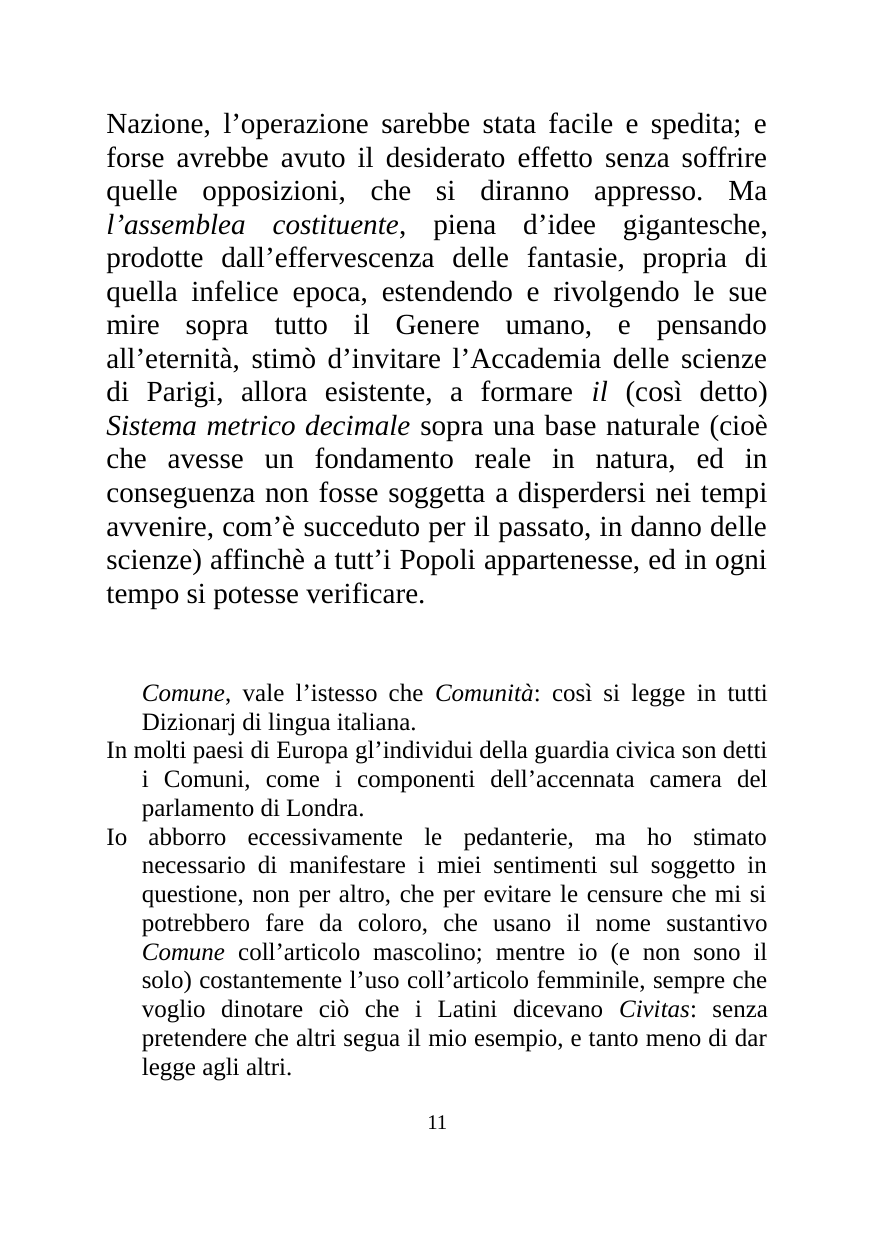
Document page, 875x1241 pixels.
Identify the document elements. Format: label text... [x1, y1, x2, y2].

text Nazione, l’operazione sarebbe stata facile e spedita; e forse avrebbe avuto il desiderato effetto senza soffrire quelle opposizioni, che si diranno appresso. Ma l’assemblea costituente, piena d’idee gigantesche, prodotte dall’effervescenza delle fantasie, propria di quella infelice epoca, estendendo e rivolgendo le sue mire sopra tutto il Genere umano, e pensando all’eternità, stimò d’invitare l’Accademia delle scienze di Parigi, allora esistente, a formare il (così detto) Sistema metrico decimale sopra una base naturale (cioè che avesse un fondamento reale in natura, ed in conseguenza non fosse soggetta a disperdersi nei tempi avvenire, com’è succeduto per il passato, in danno delle scienze) affinchè a tutt’i Popoli appartenesse, ed in ogni tempo si potesse verificare. [106, 106, 768, 609]
text In molti paesi di Europa gl’individui della guardia civica son detti i Comuni, come i componenti dell’accennata camera del parlamento di Londra. [106, 735, 768, 822]
text Io abborro eccessivamente le pedanterie, ma ho stimato necessario di manifestare i miei sentimenti sul soggetto in questione, non per altro, che per evitare le censure che mi si potrebbero fare da coloro, che usano il nome sustantivo Comune coll’articolo mascolino; mentre io (e non sono il solo) costantemente l’uso coll’articolo femminile, sempre che voglio dinotare ciò che i Latini dicevano Civitas: senza pretendere che altri segua il mio esempio, e tanto meno di dar legge agli altri. [106, 822, 768, 1080]
text Comune, vale l’istesso che Comunità: così si legge in tutti Dizionarj di lingua italiana. [106, 678, 768, 735]
